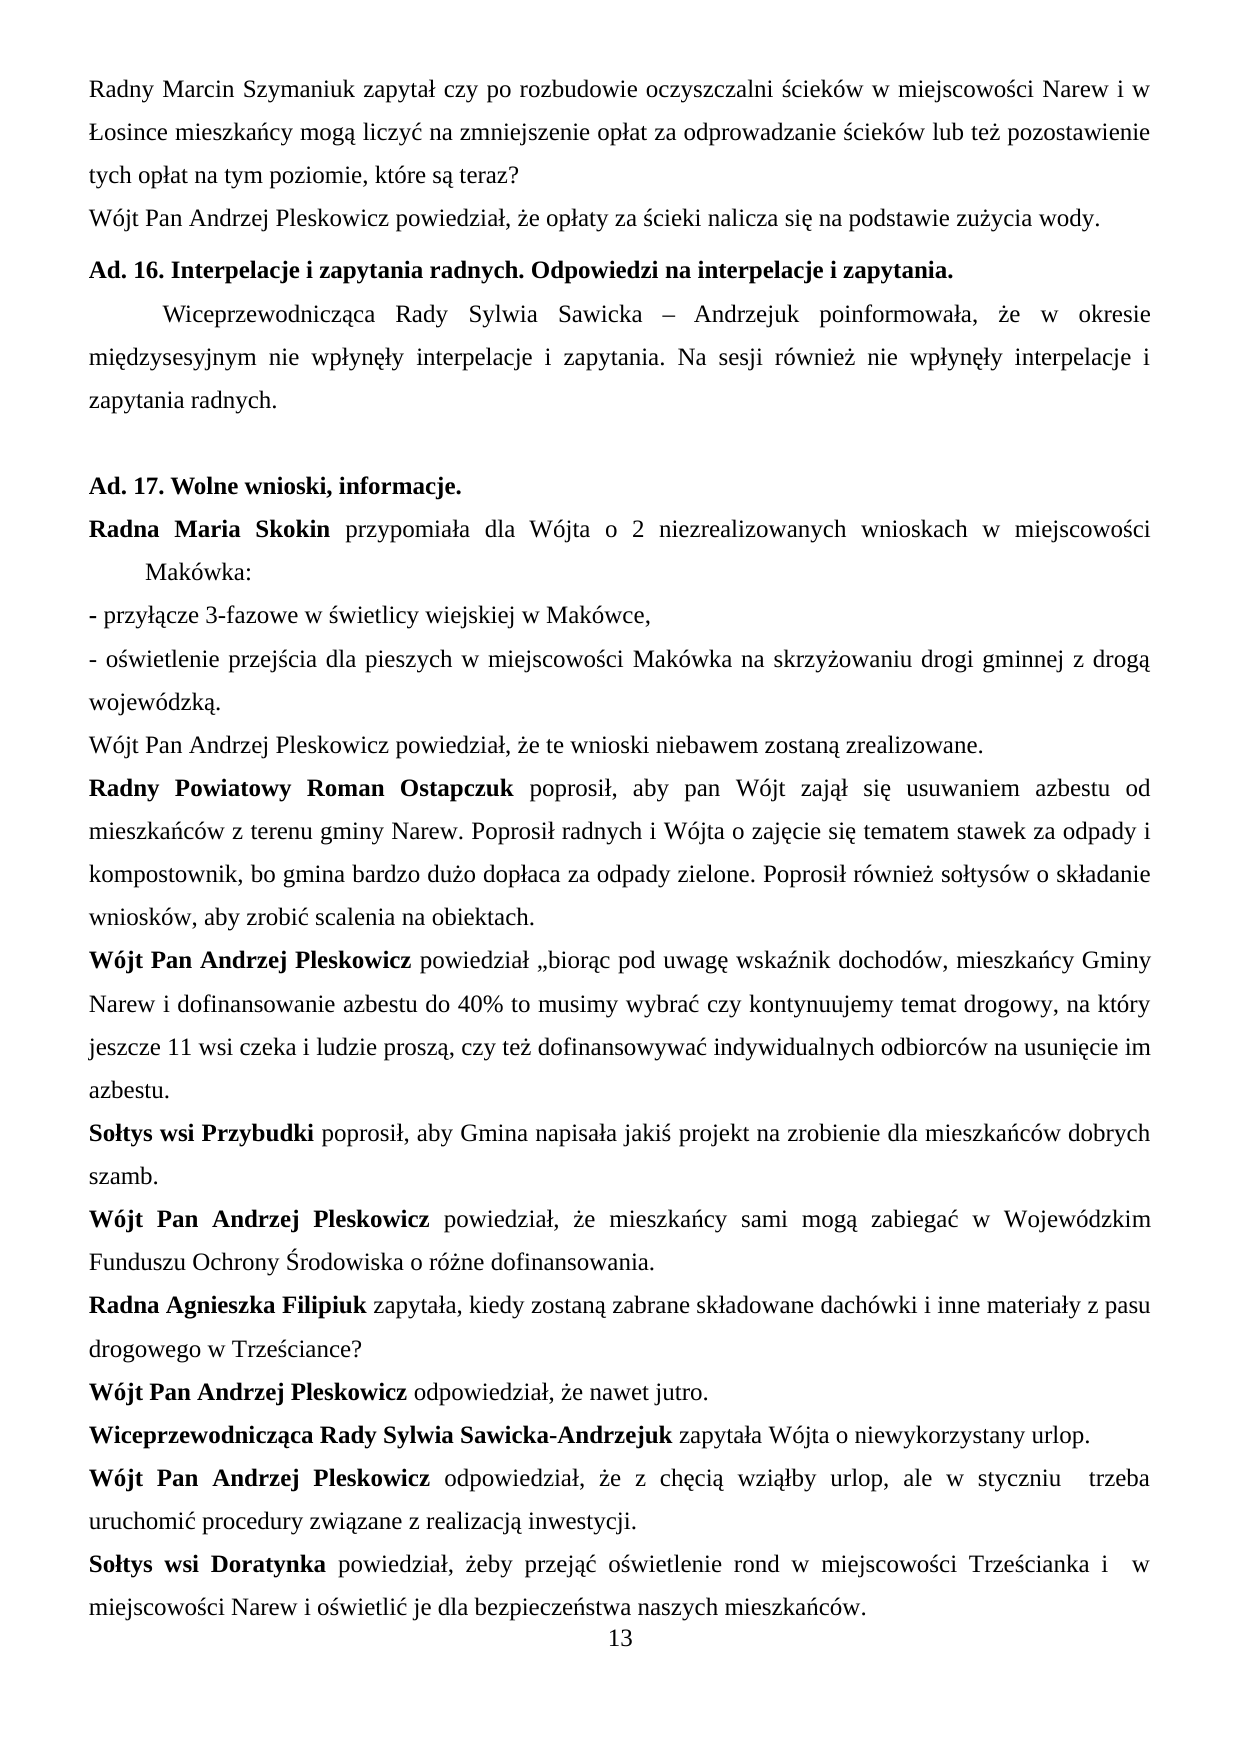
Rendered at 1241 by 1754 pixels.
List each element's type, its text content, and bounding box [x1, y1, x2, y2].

text Wójt Pan Andrzej Pleskowicz odpowiedział, że z chęcią wziąłby urlop, ale w styczniu trzeba uruchomić procedury związane z realizacją inwestycji. [89, 1463, 1152, 1535]
text Ad. 16. Interpelacje i zapytania radnych. Odpowiedzi na interpelacje i zapytania. [89, 256, 1152, 284]
text - przyłącze 3-fazowe w świetlicy wiejskiej w Makówce, [89, 601, 1152, 629]
text Wiceprzewodnicząca Rady Sylwia Sawicka-Andrzejuk zapytała Wójta o niewykorzystany urlop. [89, 1420, 1152, 1449]
text Wójt Pan Andrzej Pleskowicz powiedział, że opłaty za ścieki nalicza się na podstawie zużycia wody. [89, 203, 1152, 232]
text Ad. 17. Wolne wnioski, informacje. [89, 471, 1152, 500]
text Wójt Pan Andrzej Pleskowicz powiedział, że mieszkańcy sami mogą zabiegać w Wojewódzkim Funduszu Ochrony Środowiska o różne dofinansowania. [89, 1204, 1152, 1276]
text Wójt Pan Andrzej Pleskowicz odpowiedział, że nawet jutro. [89, 1377, 1152, 1406]
text Wiceprzewodnicząca Rady Sylwia Sawicka – Andrzejuk poinformowała, że w okresie międzysesyjnym nie wpłynęły interpelacje i zapytania. Na sesji również nie wpłynęły interpelacje i zapytania radnych. [89, 299, 1152, 414]
text Wójt Pan Andrzej Pleskowicz powiedział „biorąc pod uwagę wskaźnik dochodów, mieszkańcy Gminy Narew i dofinansowanie azbestu do 40% to musimy wybrać czy kontynuujemy temat drogowy, na który jeszcze 11 wsi czeka i ludzie proszą, czy też dofinansowywać indywidualnych odbiorców na usunięcie im azbestu. [89, 946, 1152, 1104]
text - oświetlenie przejścia dla pieszych w miejscowości Makówka na skrzyżowaniu drogi gminnej z drogą wojewódzką. [89, 644, 1152, 716]
text Sołtys wsi Przybudki poprosił, aby Gmina napisała jakiś projekt na zrobienie dla mieszkańców dobrych szamb. [89, 1118, 1152, 1190]
text Wójt Pan Andrzej Pleskowicz powiedział, że te wnioski niebawem zostaną zrealizowane. [89, 730, 1152, 759]
text Radny Marcin Szymaniuk zapytał czy po rozbudowie oczyszczalni ścieków w miejscowości Narew i w Łosince mieszkańcy mogą liczyć na zmniejszenie opłat za odprowadzanie ścieków lub też pozostawienie tych opłat na tym poziomie, które są teraz? [89, 74, 1152, 189]
text Radny Powiatowy Roman Ostapczuk poprosił, aby pan Wójt zajął się usuwaniem azbestu od mieszkańców z terenu gminy Narew. Poprosił radnych i Wójta o zajęcie się tematem stawek za odpady i kompostownik, bo gmina bardzo dużo dopłaca za odpady zielone. Poprosił również sołtysów o składanie wniosków, aby zrobić scalenia na obiektach. [89, 773, 1152, 931]
text Radna Maria Skokin przypomiała dla Wójta o 2 niezrealizowanych wnioskach w miejscowości Makówka: [89, 514, 1152, 586]
text Radna Agnieszka Filipiuk zapytała, kiedy zostaną zabrane składowane dachówki i inne materiały z pasu drogowego w Trześciance? [89, 1291, 1152, 1362]
text Sołtys wsi Doratynka powiedział, żeby przejąć oświetlenie rond w miejscowości Trześcianka i w miejscowości Narew i oświetlić je dla bezpieczeństwa naszych mieszkańców. [89, 1549, 1152, 1621]
